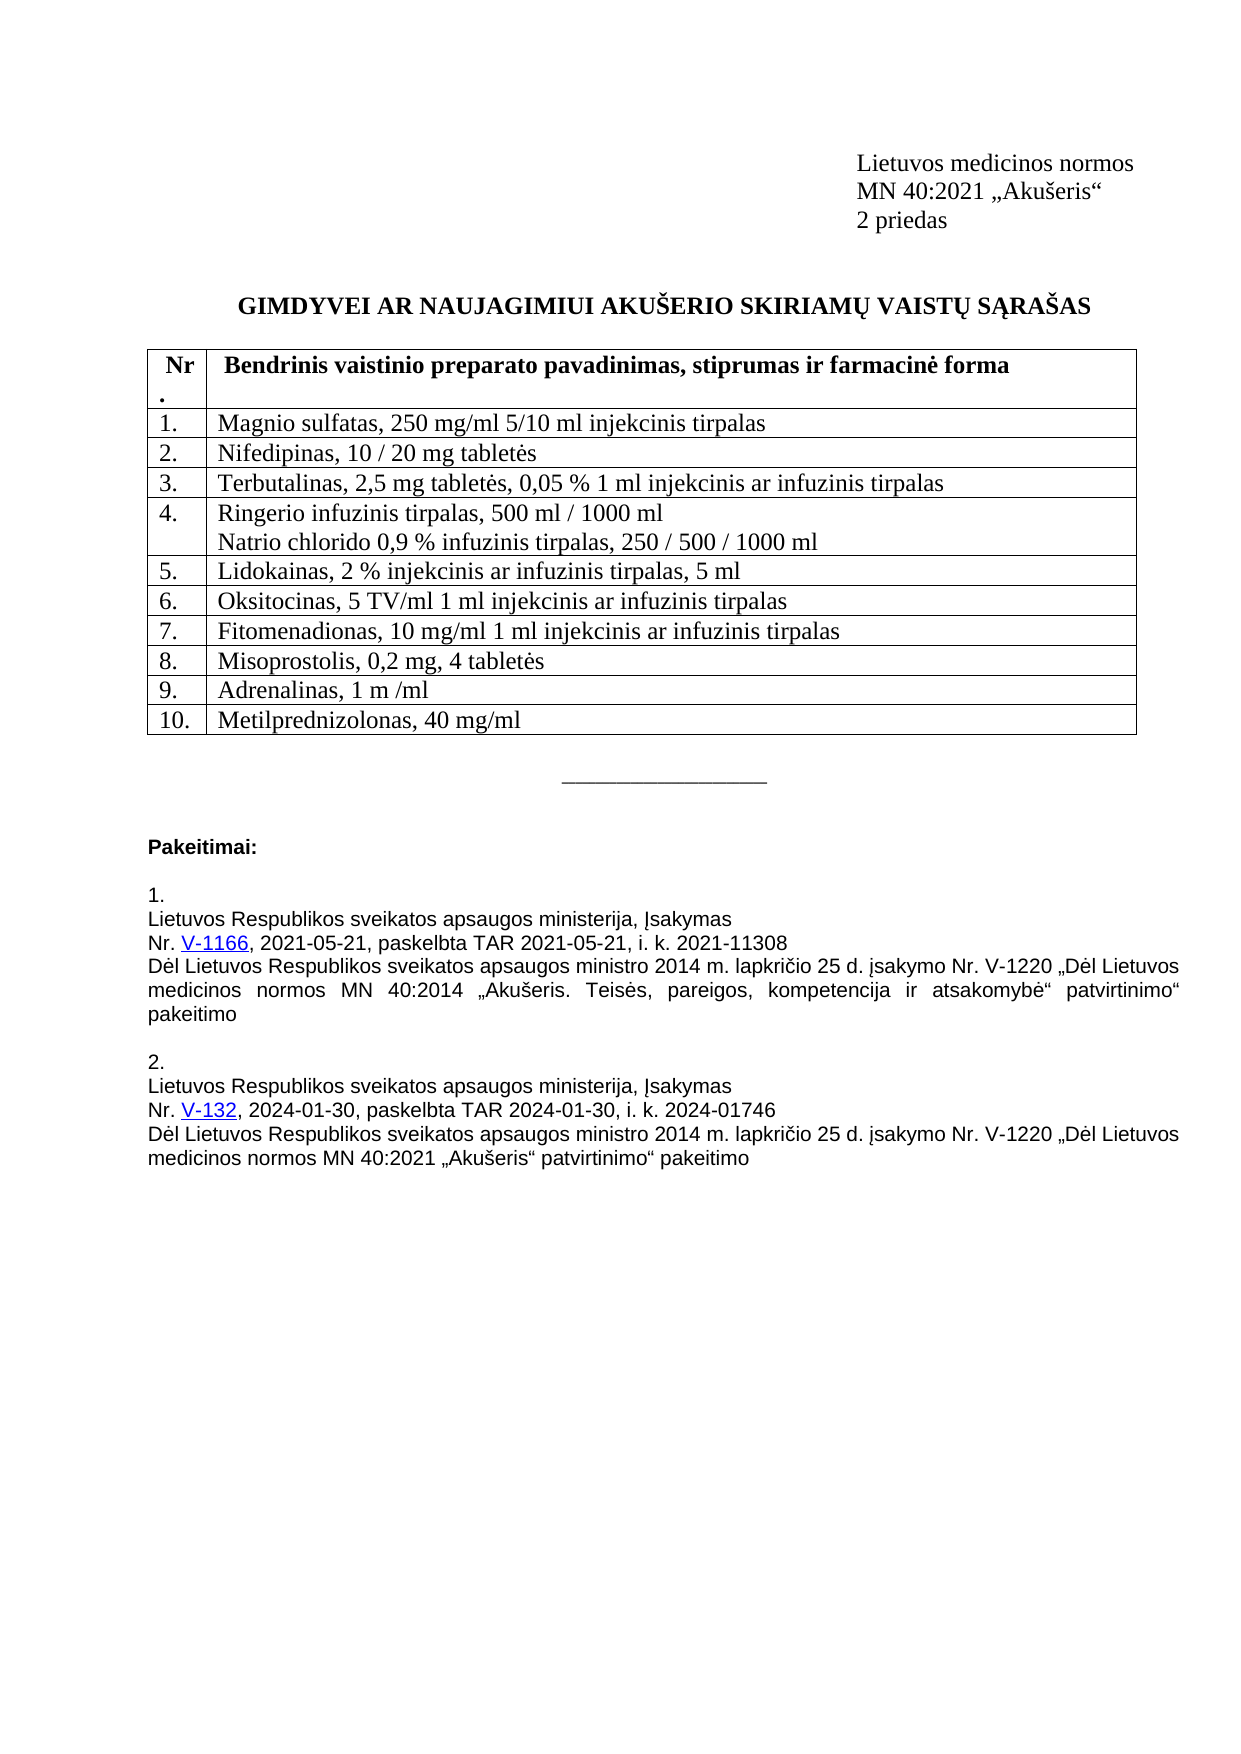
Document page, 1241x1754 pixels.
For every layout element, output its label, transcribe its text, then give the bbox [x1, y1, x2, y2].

table_cell 4. [148, 498, 206, 555]
text GIMDYVEI AR NAUJAGIMIUI AKUŠERIO SKIRIAMŲ VAISTŲ SĄRAŠAS [148, 291, 1181, 320]
table_cell Fitomenadionas, 10 mg/ml 1 ml injekcinis ar infuzinis tirpalas [207, 616, 1136, 645]
table_cell 5. [148, 556, 206, 585]
table_cell 3. [148, 468, 206, 497]
text ______________________________ [148, 764, 1181, 787]
table_header Bendrinis vaistinio preparato pavadinimas, stiprumas ir farmacinė forma [207, 350, 1136, 407]
table_cell Ringerio infuzinis tirpalas, 500 ml / 1000 ml Natrio chlorido 0,9 % infuzinis tirpalas, 250 / 500 / 1000 ml [207, 498, 1136, 555]
table_cell 9. [148, 676, 206, 704]
text Lietuvos medicinos normos [148, 148, 1181, 176]
text Lietuvos Respublikos sveikatos apsaugos ministerija, Įsakymas [148, 906, 1181, 930]
table_cell Magnio sulfatas, 250 mg/ml 5/10 ml injekcinis tirpalas [207, 409, 1136, 437]
text Dėl Lietuvos Respublikos sveikatos apsaugos ministro 2014 m. lapkričio 25 d. įsakymo Nr. V-1220 „Dėl Lietuvos medicinos normos MN 40:2021 „Akušeris“ patvirtinimo“ pakeitimo [148, 1122, 1181, 1170]
table_cell Lidokainas, 2 % injekcinis ar infuzinis tirpalas, 5 ml [207, 556, 1136, 585]
table_cell Nifedipinas, 10 / 20 mg tabletės [207, 438, 1136, 467]
table_cell 2. [148, 438, 206, 467]
text Pakeitimai: [148, 834, 1181, 858]
text 2. [148, 1050, 1181, 1074]
text 1. [148, 882, 1181, 906]
table_cell Terbutalinas, 2,5 mg tabletės, 0,05 % 1 ml injekcinis ar infuzinis tirpalas [207, 468, 1136, 497]
table_cell Misoprostolis, 0,2 mg, 4 tabletės [207, 646, 1136, 674]
table_cell Oksitocinas, 5 TV/ml 1 ml injekcinis ar infuzinis tirpalas [207, 586, 1136, 615]
table_cell 10. [148, 705, 206, 734]
table_cell 7. [148, 616, 206, 645]
table_header Nr. [148, 350, 206, 407]
table_cell 1. [148, 409, 206, 437]
table_cell Metilprednizolonas, 40 mg/ml [207, 705, 1136, 734]
table_cell 6. [148, 586, 206, 615]
table_cell Adrenalinas, 1 m /ml [207, 676, 1136, 704]
table_cell 8. [148, 646, 206, 674]
text Nr. V-132, 2024-01-30, paskelbta TAR 2024-01-30, i. k. 2024-01746 [148, 1098, 1181, 1122]
text MN 40:2021 „Akušeris“ [148, 176, 1181, 205]
text 2 priedas [148, 205, 1181, 234]
text Nr. V-1166, 2021-05-21, paskelbta TAR 2021-05-21, i. k. 2021-11308 [148, 930, 1181, 954]
text Dėl Lietuvos Respublikos sveikatos apsaugos ministro 2014 m. lapkričio 25 d. įsakymo Nr. V-1220 „Dėl Lietuvos medicinos normos MN 40:2014 „Akušeris. Teisės, pareigos, kompetencija ir atsakomybė“ patvirtinimo“ pakeitimo [148, 954, 1181, 1026]
text Lietuvos Respublikos sveikatos apsaugos ministerija, Įsakymas [148, 1074, 1181, 1098]
